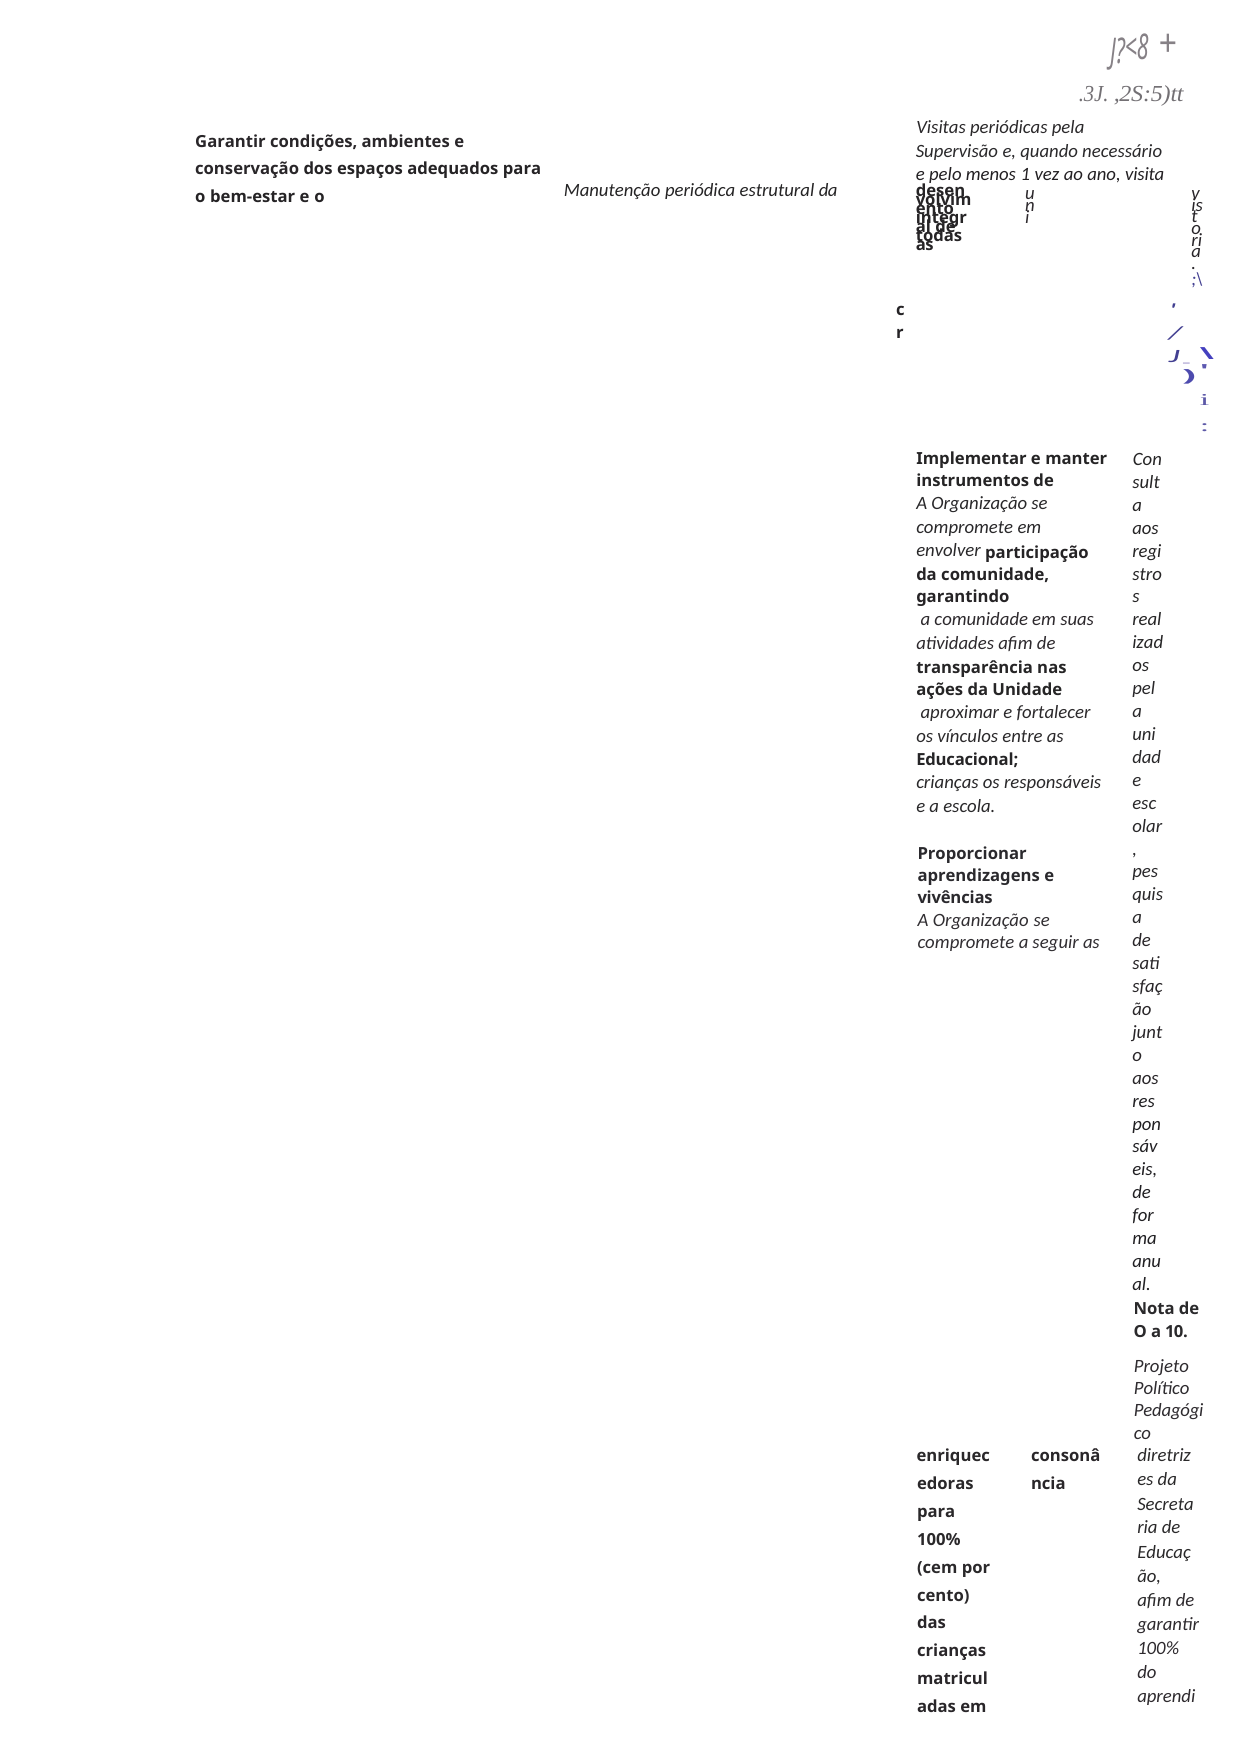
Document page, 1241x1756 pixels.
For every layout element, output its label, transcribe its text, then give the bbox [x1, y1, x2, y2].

subtitle .3J. ,2S:5)tt [1078, 80, 1205, 106]
text J?<8 + [896, 17, 1178, 75]
text \'i: [1199, 344, 1205, 435]
text Nota de O a 10. [1133, 1297, 1205, 1342]
text -). [1182, 348, 1186, 395]
text Garantir condições, ambientes e conservação dos espaços adequados para o bem-estar e o [195, 129, 546, 207]
text Proporcionar aprendizagens e vivências A Organização se compromete a seguir as [917, 841, 1111, 953]
text '/J [1168, 337, 1172, 361]
text vistoria. ;\ [1191, 190, 1205, 283]
text Visitas periódicas pela Supervisão e, quando necessário e pelo menos 1 vez ao ano, visita [916, 115, 1167, 185]
text Manutenção periódica estrutural da [563, 178, 840, 201]
text Projeto Político Pedagógico [1134, 1355, 1205, 1443]
text Consulta aos registros realizados pela unidade escolar, pesquisa de satisfação junto aos responsáveis, de forma anual. [1132, 447, 1166, 1295]
text diretrizes da Secretaria de Educação, afim de garantir 100% do aprendi [1137, 1443, 1201, 1707]
text enriquecedoras para 100% (cem por cento) das crianças matriculadas em [916, 1443, 996, 1717]
text Implementar e manter instrumentos de A Organização se compromete em envolver participação da comunidade, garantindo a comunidade em suas atividades afim de transparência nas ações da Unidade aproximar e fortalecer os vínculos entre as Educacional; crianças os responsáveis e a escola. [916, 447, 1111, 818]
text desenvolvimento integral de todas as [916, 189, 972, 252]
text '/J [1168, 298, 1172, 338]
text consonância [1030, 1443, 1101, 1494]
